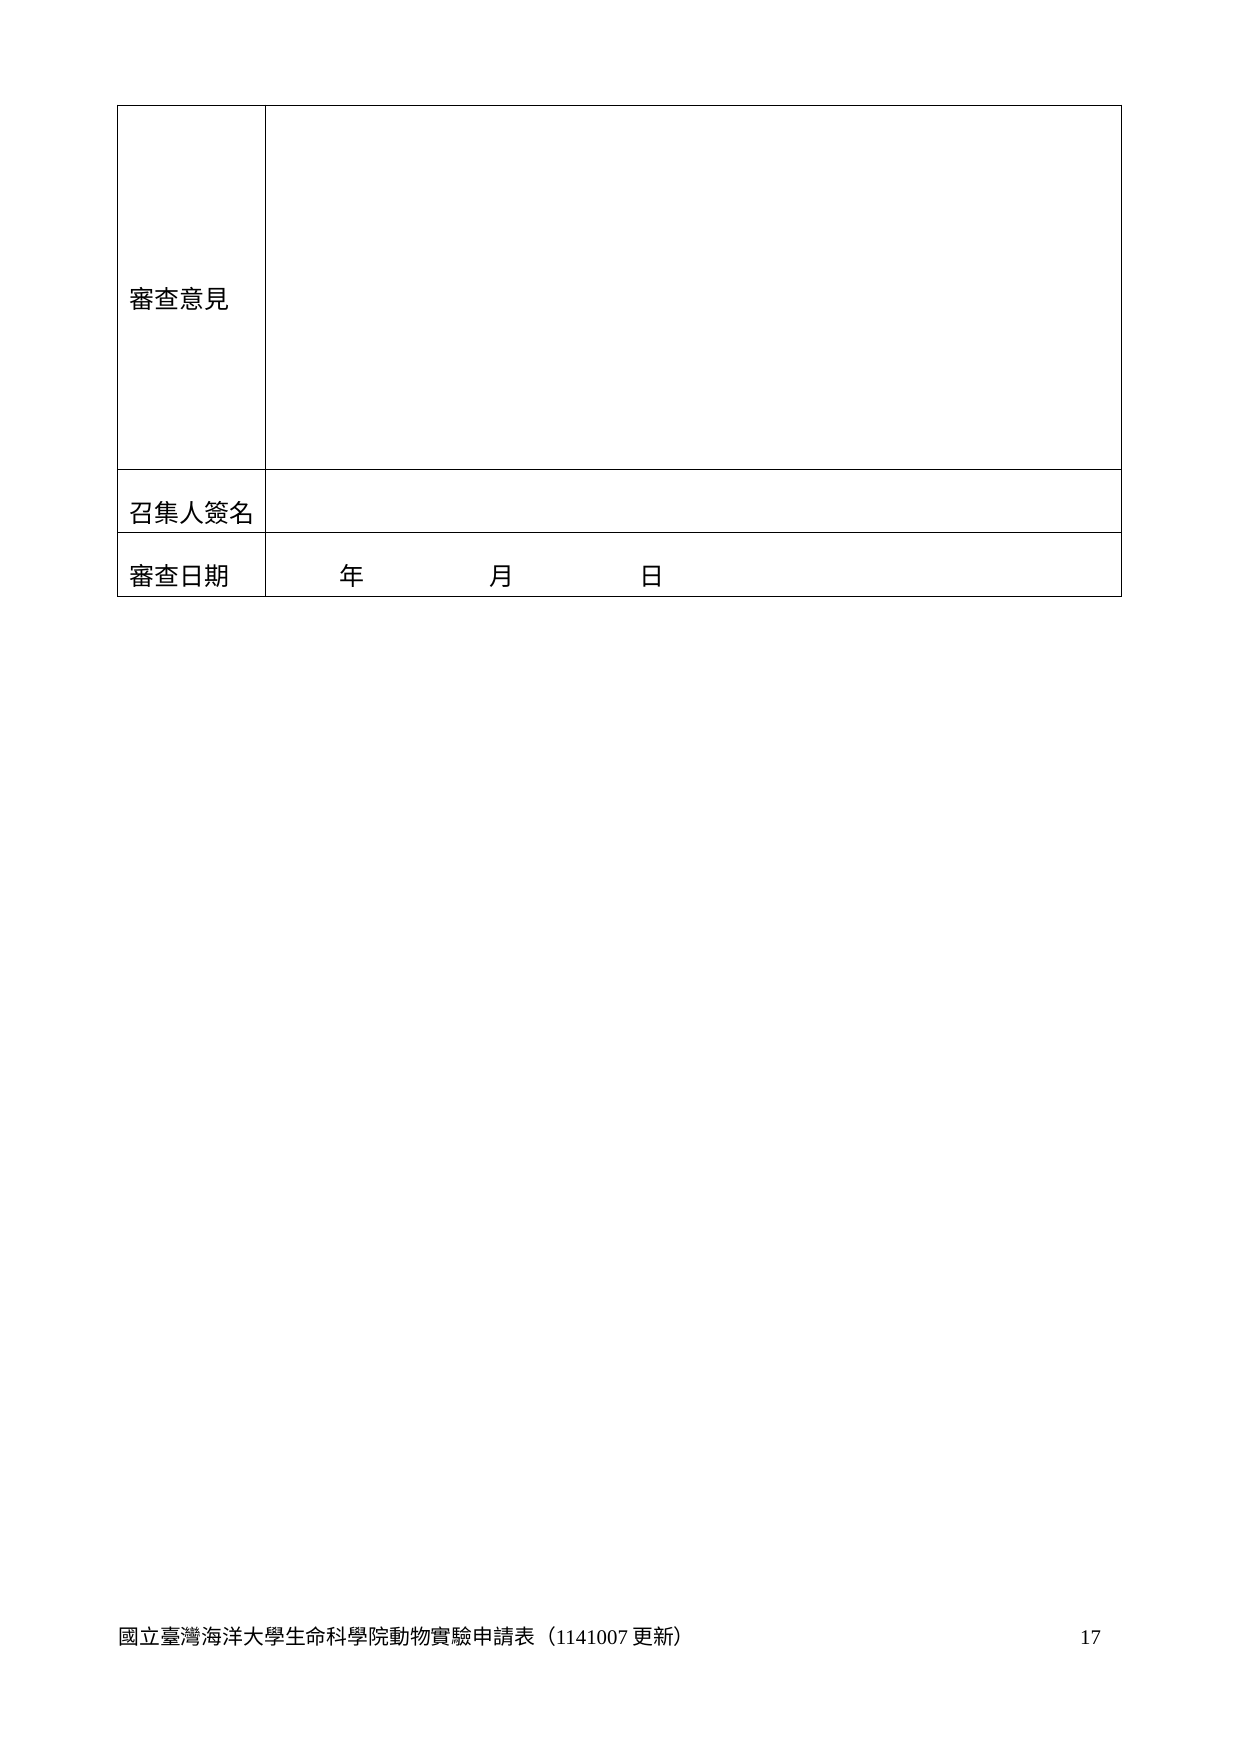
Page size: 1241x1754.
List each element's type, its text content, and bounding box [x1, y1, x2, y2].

table_cell [266, 470, 1121, 532]
table_cell 審查日期 [118, 533, 265, 596]
table_cell 年 月 日 [266, 533, 1121, 596]
table_cell [266, 106, 1121, 468]
table_cell 召集人簽名 [118, 470, 265, 532]
table_cell 審查意見 [118, 106, 265, 468]
